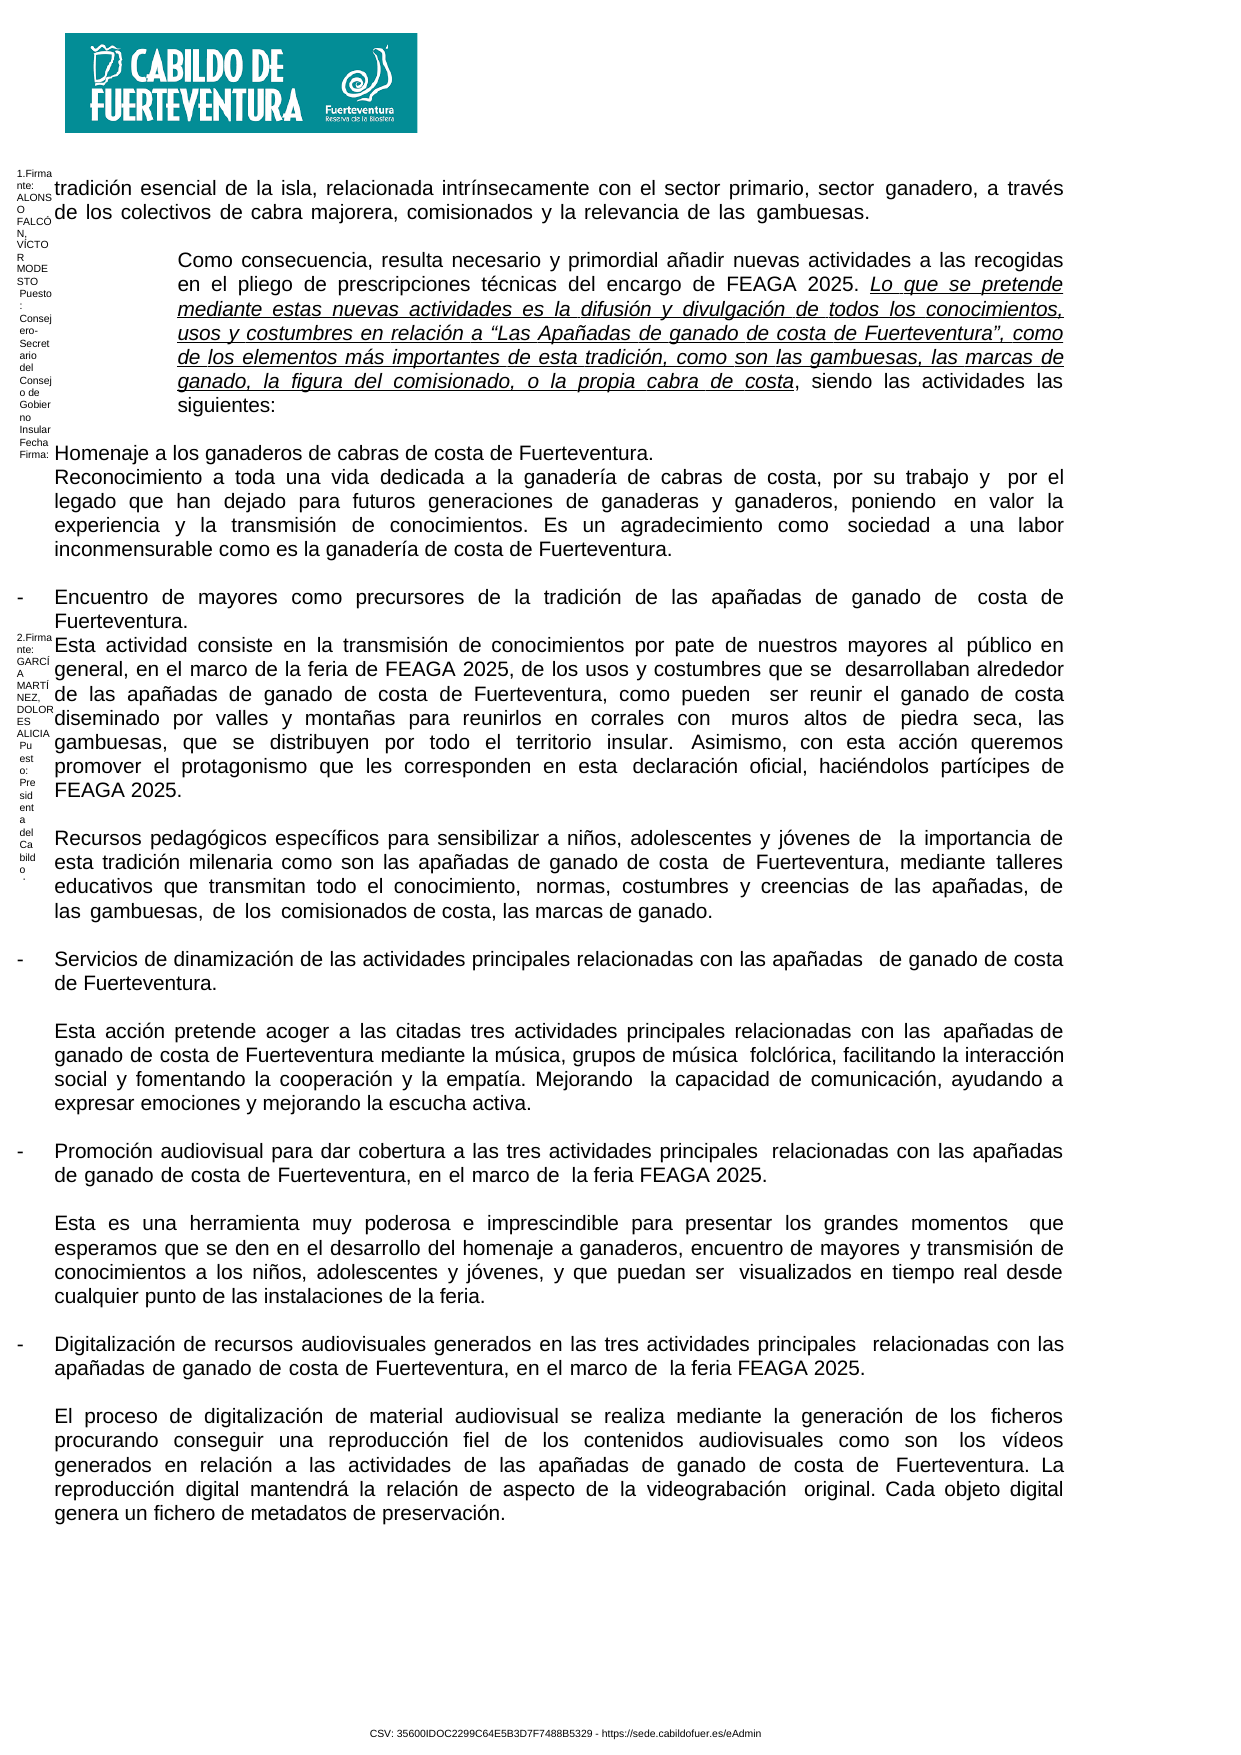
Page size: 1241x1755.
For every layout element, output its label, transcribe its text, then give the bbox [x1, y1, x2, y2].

text 2.Firmante: GARCÍA MARTÍNEZ, DOLORES ALICIA [17, 631, 54, 739]
text Como consecuencia, resulta necesario y primordial añadir nuevas actividades a las recogidas en el pliego de prescripciones técnicas del encargo de FEAGA 2025. Lo que se pretende mediante estas nuevas actividades es la difusión y divulgación de todos los conocimientos, [177, 248, 1064, 317]
text Esta actividad consiste en la transmisión de conocimientos por pate de nuestros mayores al público en general, en el marco de la feria de FEAGA 2025, de los usos y costumbres que se desarrollaban alrededor de las apañadas de ganado de costa de Fuerteventura, como pueden ser reunir el ganado de costa diseminado por valles y montañas para reunirlos en corrales con muros altos de piedra seca, las gambuesas, que se distribuyen por todo el territorio insular. Asimismo, con esta acción queremos promover el protagonismo que les corresponden en esta declaración oficial, haciéndolos partícipes de FEAGA 2025. [54, 633, 1064, 802]
list Recursos pedagógicos específicos para sensibilizar a niños, adolescentes y jóvenes de la importancia de esta tradición milenaria como son las apañadas de ganado de costa de Fuerteventura, mediante talleres educativos que transmitan todo el conocimiento, normas, costumbres y creencias de las apañadas, de las gambuesas, de los comisionados de costa, las marcas de ganado. [17, 826, 1064, 923]
text Puesto: Presidenta del Cabildo de Fuerteventura Fecha Firma: 01/04/2025 09:47:21 [19, 740, 36, 879]
text [14, 167, 54, 463]
text El proceso de digitalización de material audiovisual se realiza mediante la generación de los ficheros procurando conseguir una reproducción fiel de los contenidos audiovisuales como son los vídeos generados en relación a las actividades de las apañadas de ganado de costa de Fuerteventura. La reproducción digital mantendrá la relación de aspecto de la videograbación original. Cada objeto digital genera un fichero de metadatos de preservación. [54, 1404, 1064, 1525]
text Esta acción pretende acoger a las citadas tres actividades principales relacionadas con las apañadas de ganado de costa de Fuerteventura mediante la música, grupos de música folclórica, facilitando la interacción social y fomentando la cooperación y la empatía. Mejorando la capacidad de comunicación, ayudando a expresar emociones y mejorando la escucha activa. [54, 1019, 1064, 1115]
text 1.Firmante: ALONSO FALCÓN, VÍCTOR MODESTO [17, 167, 54, 287]
text usos y costumbres en relación a “Las Apañadas de ganado de costa de Fuerteventura”, como [177, 318, 1064, 342]
text Puesto: Consejero-Secretario del Consejo de Gobierno Insular Fecha Firma: 01/04/2025 09:36:16 [19, 288, 52, 463]
list Digitalización de recursos audiovisuales generados en las tres actividades principales relacionadas con las apañadas de ganado de costa de Fuerteventura, en el marco de la feria FEAGA 2025. [17, 1332, 1064, 1380]
text tradición esencial de la isla, relacionada intrínsecamente con el sector primario, sector ganadero, a través de los colectivos de cabra majorera, comisionados y la relevancia de las gambuesas. [54, 176, 1064, 224]
text [14, 631, 54, 879]
list Promoción audiovisual para dar cobertura a las tres actividades principales relacionadas con las apañadas de ganado de costa de Fuerteventura, en el marco de la feria FEAGA 2025. [17, 1139, 1064, 1187]
list Homenaje a los ganaderos de cabras de costa de Fuerteventura. [17, 441, 1241, 465]
text de los elementos más importantes de esta tradición, como son las gambuesas, las marcas de [177, 343, 1064, 366]
text Esta es una herramienta muy poderosa e imprescindible para presentar los grandes momentos que esperamos que se den en el desarrollo del homenaje a ganaderos, encuentro de mayores y transmisión de conocimientos a los niños, adolescentes y jóvenes, y que puedan ser visualizados en tiempo real desde cualquier punto de las instalaciones de la feria. [54, 1211, 1064, 1308]
text Reconocimiento a toda una vida dedicada a la ganadería de cabras de costa, por su trabajo y por el legado que han dejado para futuros generaciones de ganaderas y ganaderos, poniendo en valor la experiencia y la transmisión de conocimientos. Es un agradecimiento como sociedad a una labor inconmensurable como es la ganadería de costa de Fuerteventura. [54, 465, 1064, 561]
list Servicios de dinamización de las actividades principales relacionadas con las apañadas de ganado de costa de Fuerteventura. [17, 946, 1064, 994]
list Encuentro de mayores como precursores de la tradición de las apañadas de ganado de costa de Fuerteventura. [17, 585, 1064, 633]
text ganado, la figura del comisionado, o la propia cabra de costa, siendo las actividades las siguientes: [177, 367, 1064, 417]
